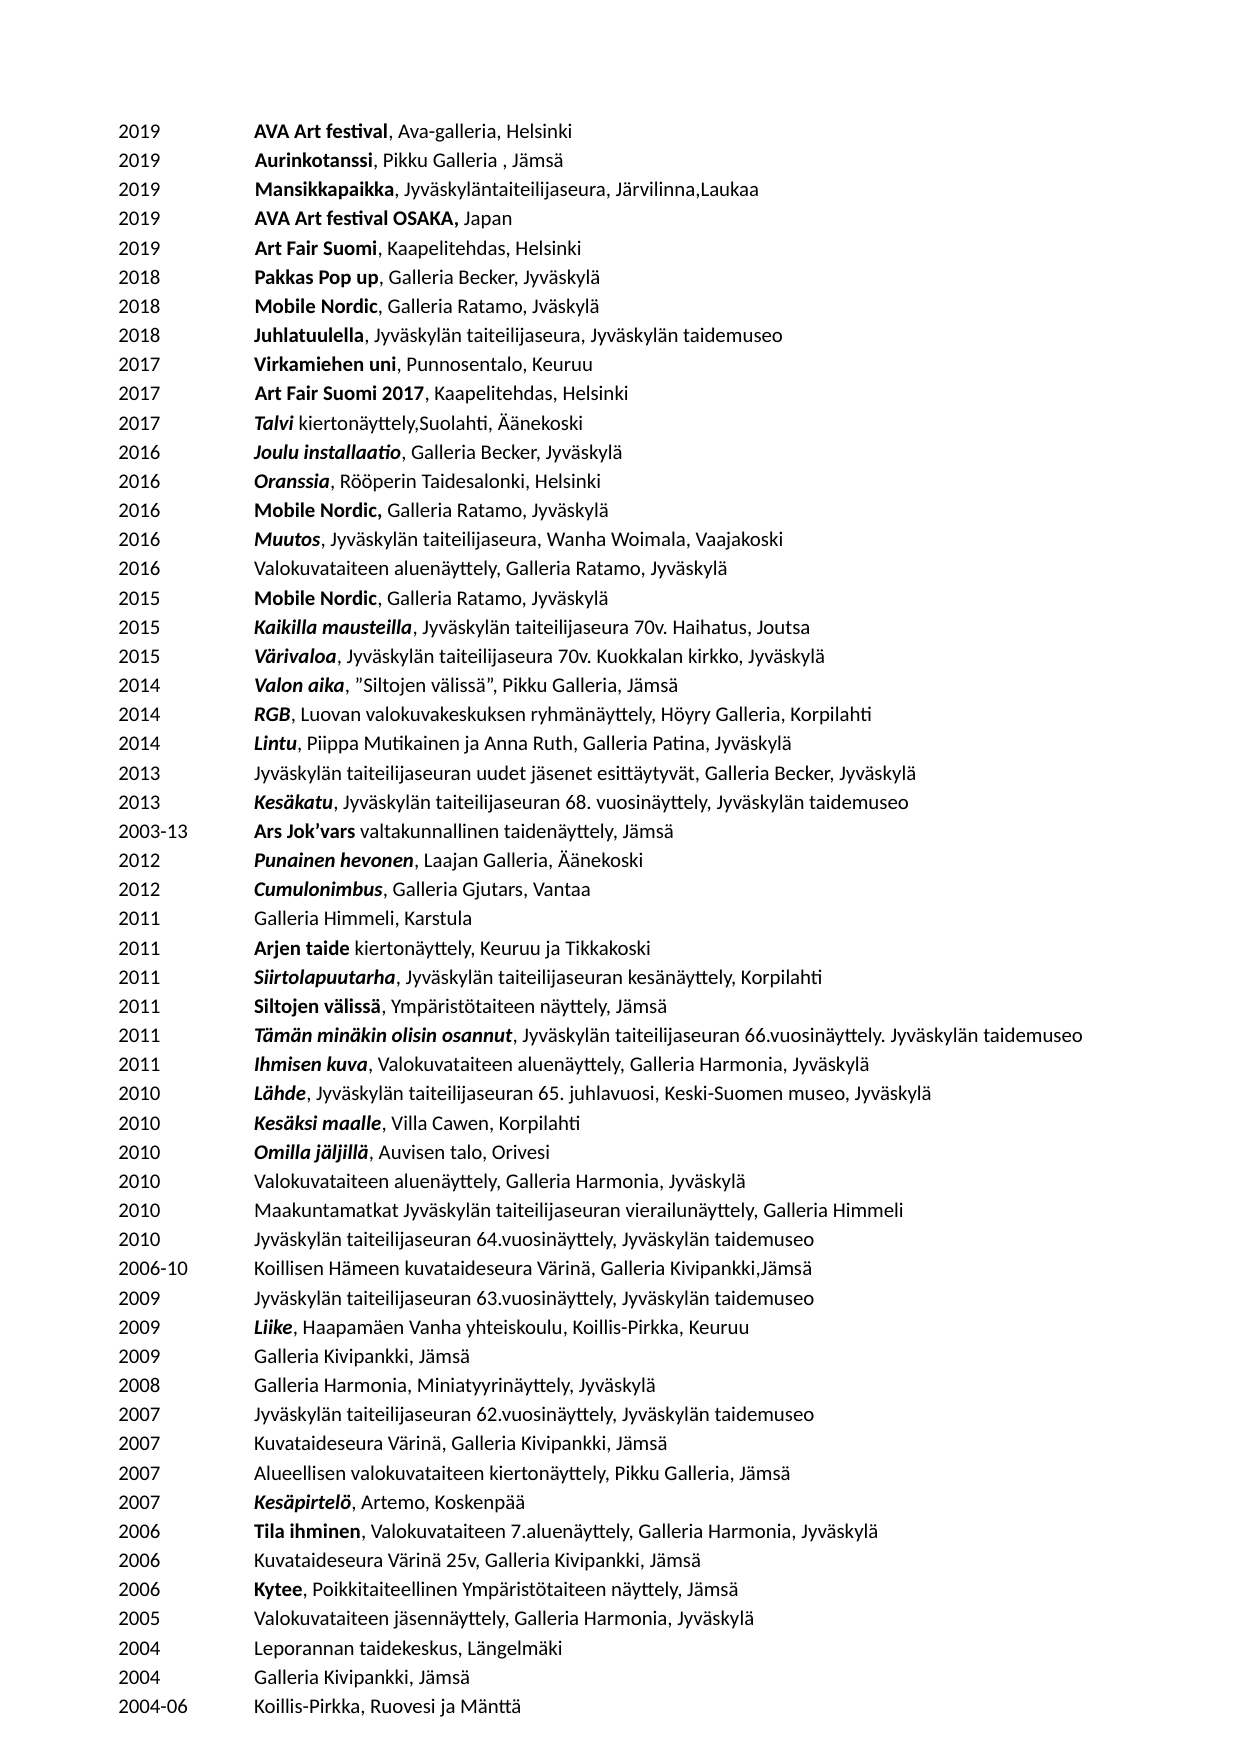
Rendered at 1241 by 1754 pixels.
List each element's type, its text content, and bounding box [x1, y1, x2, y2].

text 2007 Kuvataideseura Värinä, Galleria Kivipankki, Jämsä [118, 1431, 1181, 1456]
text 2016 Oranssia, Rööperin Taidesalonki, Helsinki [118, 468, 1181, 493]
text 2010 Kesäksi maalle, Villa Cawen, Korpilahti [118, 1110, 1181, 1135]
text 2014 Lintu, Piippa Mutikainen ja Anna Ruth, Galleria Patina, Jyväskylä [118, 731, 1181, 756]
text 2009 Liike, Haapamäen Vanha yhteiskoulu, Koillis-Pirkka, Keuruu [118, 1314, 1181, 1339]
text 2011 Siltojen välissä, Ympäristötaiteen näyttely, Jämsä [118, 993, 1181, 1018]
text 2015 Mobile Nordic, Galleria Ratamo, Jyväskylä [118, 585, 1181, 610]
text 2007 Jyväskylän taiteilijaseuran 62.vuosinäyttely, Jyväskylän taidemuseo [118, 1401, 1181, 1427]
text 2004 Galleria Kivipankki, Jämsä [118, 1664, 1181, 1689]
text 2011 Arjen taide kiertonäyttely, Keuruu ja Tikkakoski [118, 935, 1181, 960]
text 2014 Valon aika, ”Siltojen välissä”, Pikku Galleria, Jämsä [118, 672, 1181, 698]
text 2016 Valokuvataiteen aluenäyttely, Galleria Ratamo, Jyväskylä [118, 556, 1181, 581]
text 2016 Joulu installaatio, Galleria Becker, Jyväskylä [118, 439, 1181, 464]
text 2007 Kesäpirtelö, Artemo, Koskenpää [118, 1489, 1181, 1514]
text 2011 Siirtolapuutarha, Jyväskylän taiteilijaseuran kesänäyttely, Korpilahti [118, 964, 1181, 989]
text 2018 Juhlatuulella, Jyväskylän taiteilijaseura, Jyväskylän taidemuseo [118, 322, 1181, 348]
text 2016 Mobile Nordic, Galleria Ratamo, Jyväskylä [118, 497, 1181, 523]
text 2006 Kytee, Poikkitaiteellinen Ympäristötaiteen näyttely, Jämsä [118, 1576, 1181, 1602]
text 2019 AVA Art festival, Ava-galleria, Helsinki [118, 118, 1181, 143]
text 2018 Pakkas Pop up, Galleria Becker, Jyväskylä [118, 264, 1181, 289]
text 2010 Jyväskylän taiteilijaseuran 64.vuosinäyttely, Jyväskylän taidemuseo [118, 1226, 1181, 1252]
text 2006 Tila ihminen, Valokuvataiteen 7.aluenäyttely, Galleria Harmonia, Jyväskylä [118, 1518, 1181, 1543]
text 2015 Värivaloa, Jyväskylän taiteilijaseura 70v. Kuokkalan kirkko, Jyväskylä [118, 643, 1181, 668]
text 2004-06 Koillis-Pirkka, Ruovesi ja Mänttä [118, 1693, 1181, 1718]
text 2017 Art Fair Suomi 2017, Kaapelitehdas, Helsinki [118, 381, 1181, 406]
text 2014 RGB, Luovan valokuvakeskuksen ryhmänäyttely, Höyry Galleria, Korpilahti [118, 701, 1181, 727]
text 2011 Tämän minäkin olisin osannut, Jyväskylän taiteilijaseuran 66.vuosinäyttely. Jyväskylän taidemuseo [118, 1022, 1181, 1048]
text 2017 Virkamiehen uni, Punnosentalo, Keuruu [118, 351, 1181, 377]
text 2003-13 Ars Jok’vars valtakunnallinen taidenäyttely, Jämsä [118, 818, 1181, 843]
text 2009 Galleria Kivipankki, Jämsä [118, 1343, 1181, 1368]
text 2015 Kaikilla mausteilla, Jyväskylän taiteilijaseura 70v. Haihatus, Joutsa [118, 614, 1181, 639]
text 2011 Galleria Himmeli, Karstula [118, 906, 1181, 931]
text 2004 Leporannan taidekeskus, Längelmäki [118, 1635, 1181, 1660]
text 2018 Mobile Nordic, Galleria Ratamo, Jväskylä [118, 293, 1181, 318]
text 2017 Talvi kiertonäyttely,Suolahti, Äänekoski [118, 410, 1181, 435]
text 2019 Art Fair Suomi, Kaapelitehdas, Helsinki [118, 235, 1181, 260]
text 2019 Aurinkotanssi, Pikku Galleria , Jämsä [118, 147, 1181, 173]
text 2005 Valokuvataiteen jäsennäyttely, Galleria Harmonia, Jyväskylä [118, 1606, 1181, 1631]
text 2010 Omilla jäljillä, Auvisen talo, Orivesi [118, 1139, 1181, 1164]
text 2019 Mansikkapaikka, Jyväskyläntaiteilijaseura, Järvilinna,Laukaa [118, 176, 1181, 202]
text 2011 Ihmisen kuva, Valokuvataiteen aluenäyttely, Galleria Harmonia, Jyväskylä [118, 1051, 1181, 1077]
text 2019 AVA Art festival OSAKA, Japan [118, 206, 1181, 231]
text 2010 Lähde, Jyväskylän taiteilijaseuran 65. juhlavuosi, Keski-Suomen museo, Jyväskylä [118, 1081, 1181, 1106]
text 2008 Galleria Harmonia, Miniatyyrinäyttely, Jyväskylä [118, 1372, 1181, 1398]
text 2006-10 Koillisen Hämeen kuvataideseura Värinä, Galleria Kivipankki,Jämsä [118, 1256, 1181, 1281]
text 2013 Jyväskylän taiteilijaseuran uudet jäsenet esittäytyvät, Galleria Becker, Jyväskylä [118, 760, 1181, 785]
text 2010 Maakuntamatkat Jyväskylän taiteilijaseuran vierailunäyttely, Galleria Himmeli [118, 1197, 1181, 1223]
text 2013 Kesäkatu, Jyväskylän taiteilijaseuran 68. vuosinäyttely, Jyväskylän taidemuseo [118, 789, 1181, 814]
text 2009 Jyväskylän taiteilijaseuran 63.vuosinäyttely, Jyväskylän taidemuseo [118, 1285, 1181, 1310]
text 2010 Valokuvataiteen aluenäyttely, Galleria Harmonia, Jyväskylä [118, 1168, 1181, 1193]
text 2006 Kuvataideseura Värinä 25v, Galleria Kivipankki, Jämsä [118, 1547, 1181, 1573]
text 2016 Muutos, Jyväskylän taiteilijaseura, Wanha Woimala, Vaajakoski [118, 526, 1181, 552]
text 2012 Cumulonimbus, Galleria Gjutars, Vantaa [118, 876, 1181, 902]
text 2007 Alueellisen valokuvataiteen kiertonäyttely, Pikku Galleria, Jämsä [118, 1460, 1181, 1485]
text 2012 Punainen hevonen, Laajan Galleria, Äänekoski [118, 847, 1181, 873]
